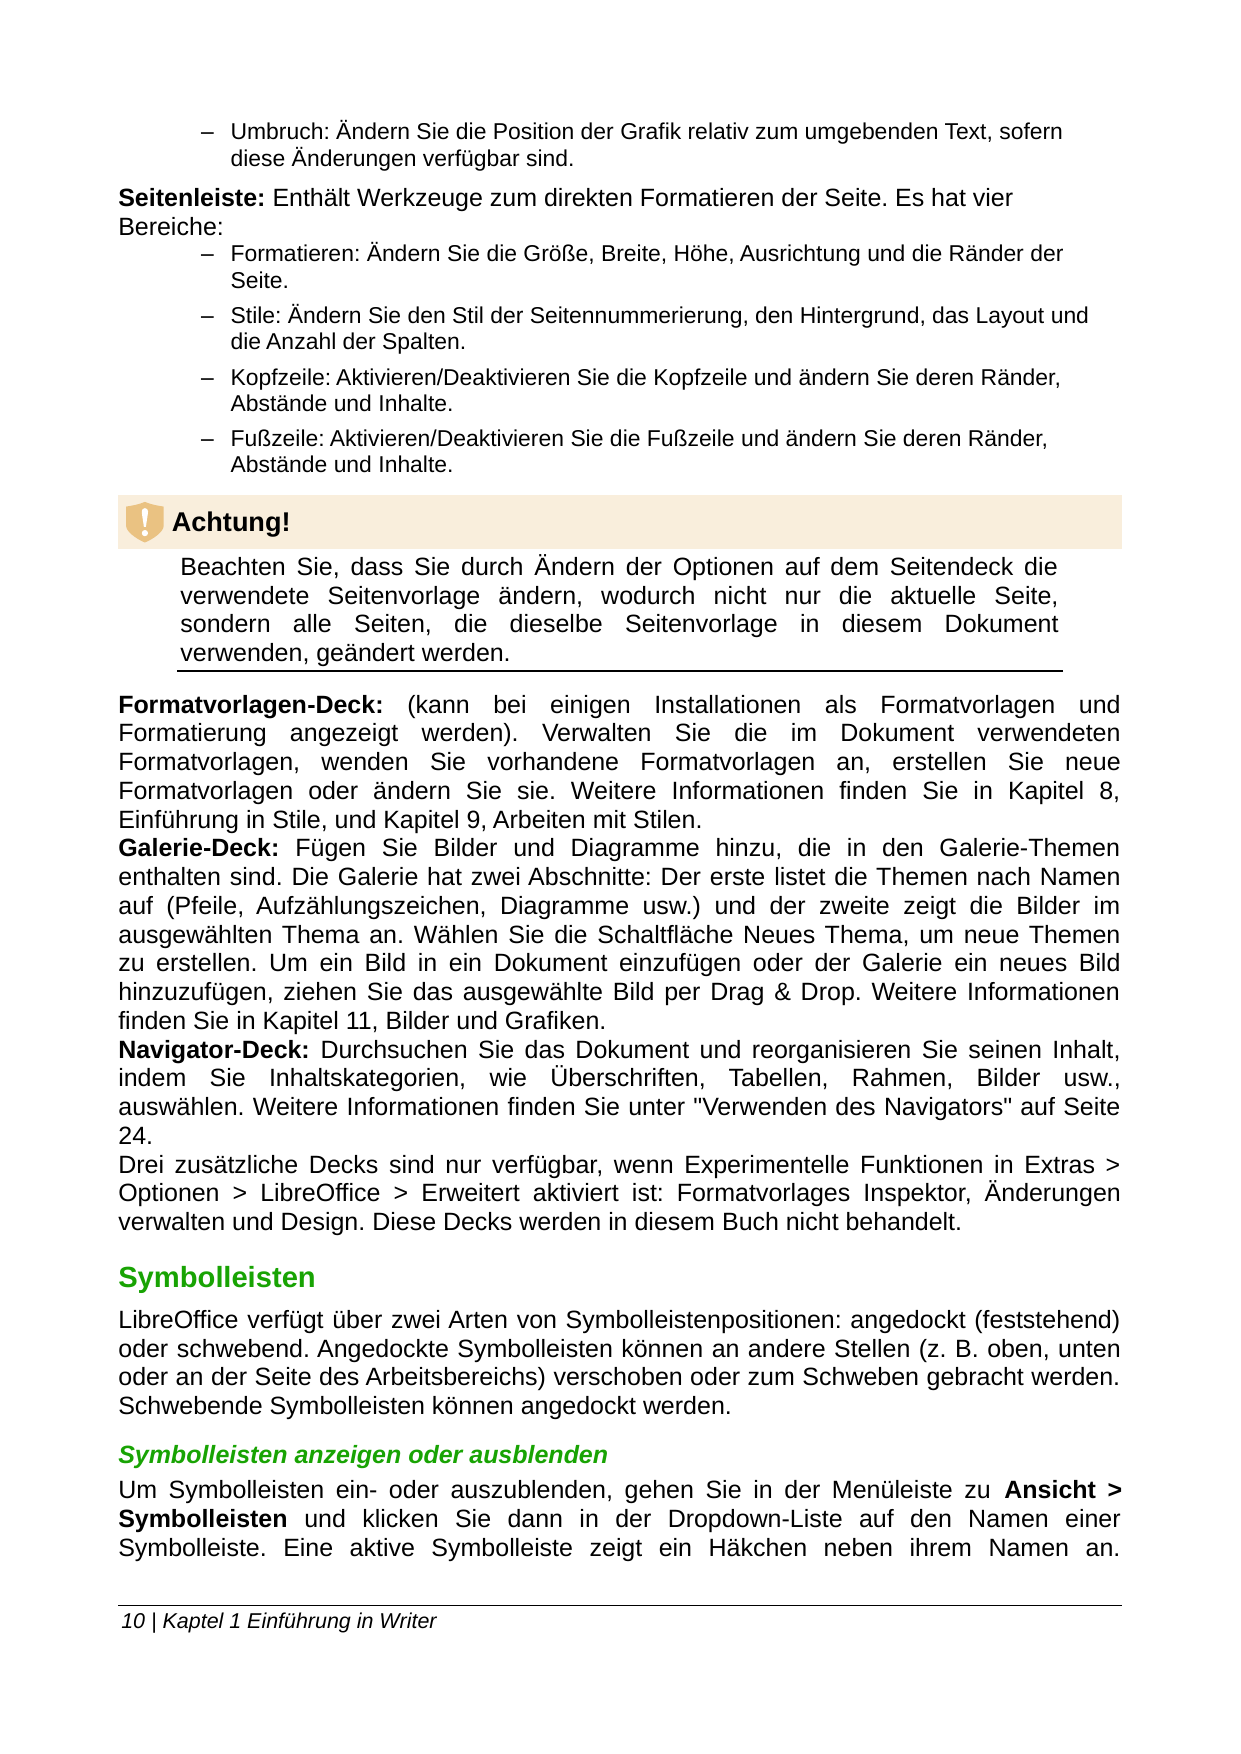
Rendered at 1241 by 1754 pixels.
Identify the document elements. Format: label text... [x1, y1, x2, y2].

text Drei zusätzliche Decks sind nur verfügbar, wenn Experimentelle Funktionen in Extras > Optionen > LibreOffice > Erweitert aktiviert ist: Formatvorlages Inspektor, Änderungen verwalten und Design. Diese Decks werden in diesem Buch nicht behandelt. [118, 1150, 1122, 1236]
text LibreOffice verfügt über zwei Arten von Symbolleistenpositionen: angedockt (feststehend) oder schwebend. Angedockte Symbolleisten können an andere Stellen (z. B. oben, unten oder an der Seite des Arbeitsbereichs) verschoben oder zum Schweben gebracht werden. Schwebende Symbolleisten können angedockt werden. [118, 1305, 1122, 1420]
text Seitenleiste: Enthält Werkzeuge zum direkten Formatieren der Seite. Es hat vier Bereiche: [118, 183, 1122, 240]
text Beachten Sie, dass Sie durch Ändern der Optionen auf dem Seitendeck die verwendete Seitenvorlage ändern, wodurch nicht nur die aktuelle Seite, sondern alle Seiten, die dieselbe Seitenvorlage in diesem Dokument verwenden, geändert werden. [177, 549, 1063, 670]
list Kopfzeile: Aktivieren/Deaktivieren Sie die Kopfzeile und ändern Sie deren Ränder, Abstände und Inhalte. [201, 363, 1122, 416]
text Formatvorlagen-Deck: (kann bei einigen Installationen als Formatvorlagen und Formatierung angezeigt werden). Verwalten Sie die im Dokument verwendeten Formatvorlagen, wenden Sie vorhandene Formatvorlagen an, erstellen Sie neue Formatvorlagen oder ändern Sie sie. Weitere Informationen finden Sie in Kapitel 8, Einführung in Stile, und Kapitel 9, Arbeiten mit Stilen. [118, 690, 1122, 833]
list Stile: Ändern Sie den Stil der Seitennummerierung, den Hintergrund, das Layout und die Anzahl der Spalten. [201, 302, 1122, 354]
subtitle Achtung! [118, 495, 1122, 549]
text Galerie-Deck: Fügen Sie Bilder und Diagramme hinzu, die in den Galerie-Themen enthalten sind. Die Galerie hat zwei Abschnitte: Der erste listet die Themen nach Namen auf (Pfeile, Aufzählungszeichen, Diagramme usw.) und der zweite zeigt die Bilder im ausgewählten Thema an. Wählen Sie die Schaltfläche Neues Thema, um neue Themen zu erstellen. Um ein Bild in ein Dokument einzufügen oder der Galerie ein neues Bild hinzuzufügen, ziehen Sie das ausgewählte Bild per Drag & Drop. Weitere Informationen finden Sie in Kapitel 11, Bilder und Grafiken. [118, 833, 1122, 1035]
text Um Symbolleisten ein- oder auszublenden, gehen Sie in der Menüleiste zu Ansicht > Symbolleisten und klicken Sie dann in der Dropdown-Liste auf den Namen einer Symbolleiste. Eine aktive Symbolleiste zeigt ein Häkchen neben ihrem Namen an. [118, 1475, 1122, 1561]
list Umbruch: Ändern Sie die Position der Grafik relativ zum umgebenden Text, sofern diese Änderungen verfügbar sind. [201, 118, 1122, 171]
list Formatieren: Ändern Sie die Größe, Breite, Höhe, Ausrichtung und die Ränder der Seite. [201, 240, 1122, 293]
list Fußzeile: Aktivieren/Deaktivieren Sie die Fußzeile und ändern Sie deren Ränder, Abstände und Inhalte. [201, 425, 1122, 478]
subtitle Symbolleisten anzeigen oder ausblenden [118, 1441, 1122, 1469]
subtitle Symbolleisten [118, 1259, 1122, 1293]
text Navigator-Deck: Durchsuchen Sie das Dokument und reorganisieren Sie seinen Inhalt, indem Sie Inhaltskategorien, wie Überschriften, Tabellen, Rahmen, Bilder usw., auswählen. Weitere Informationen finden Sie unter "Verwenden des Navigators" auf Seite 24. [118, 1035, 1122, 1150]
